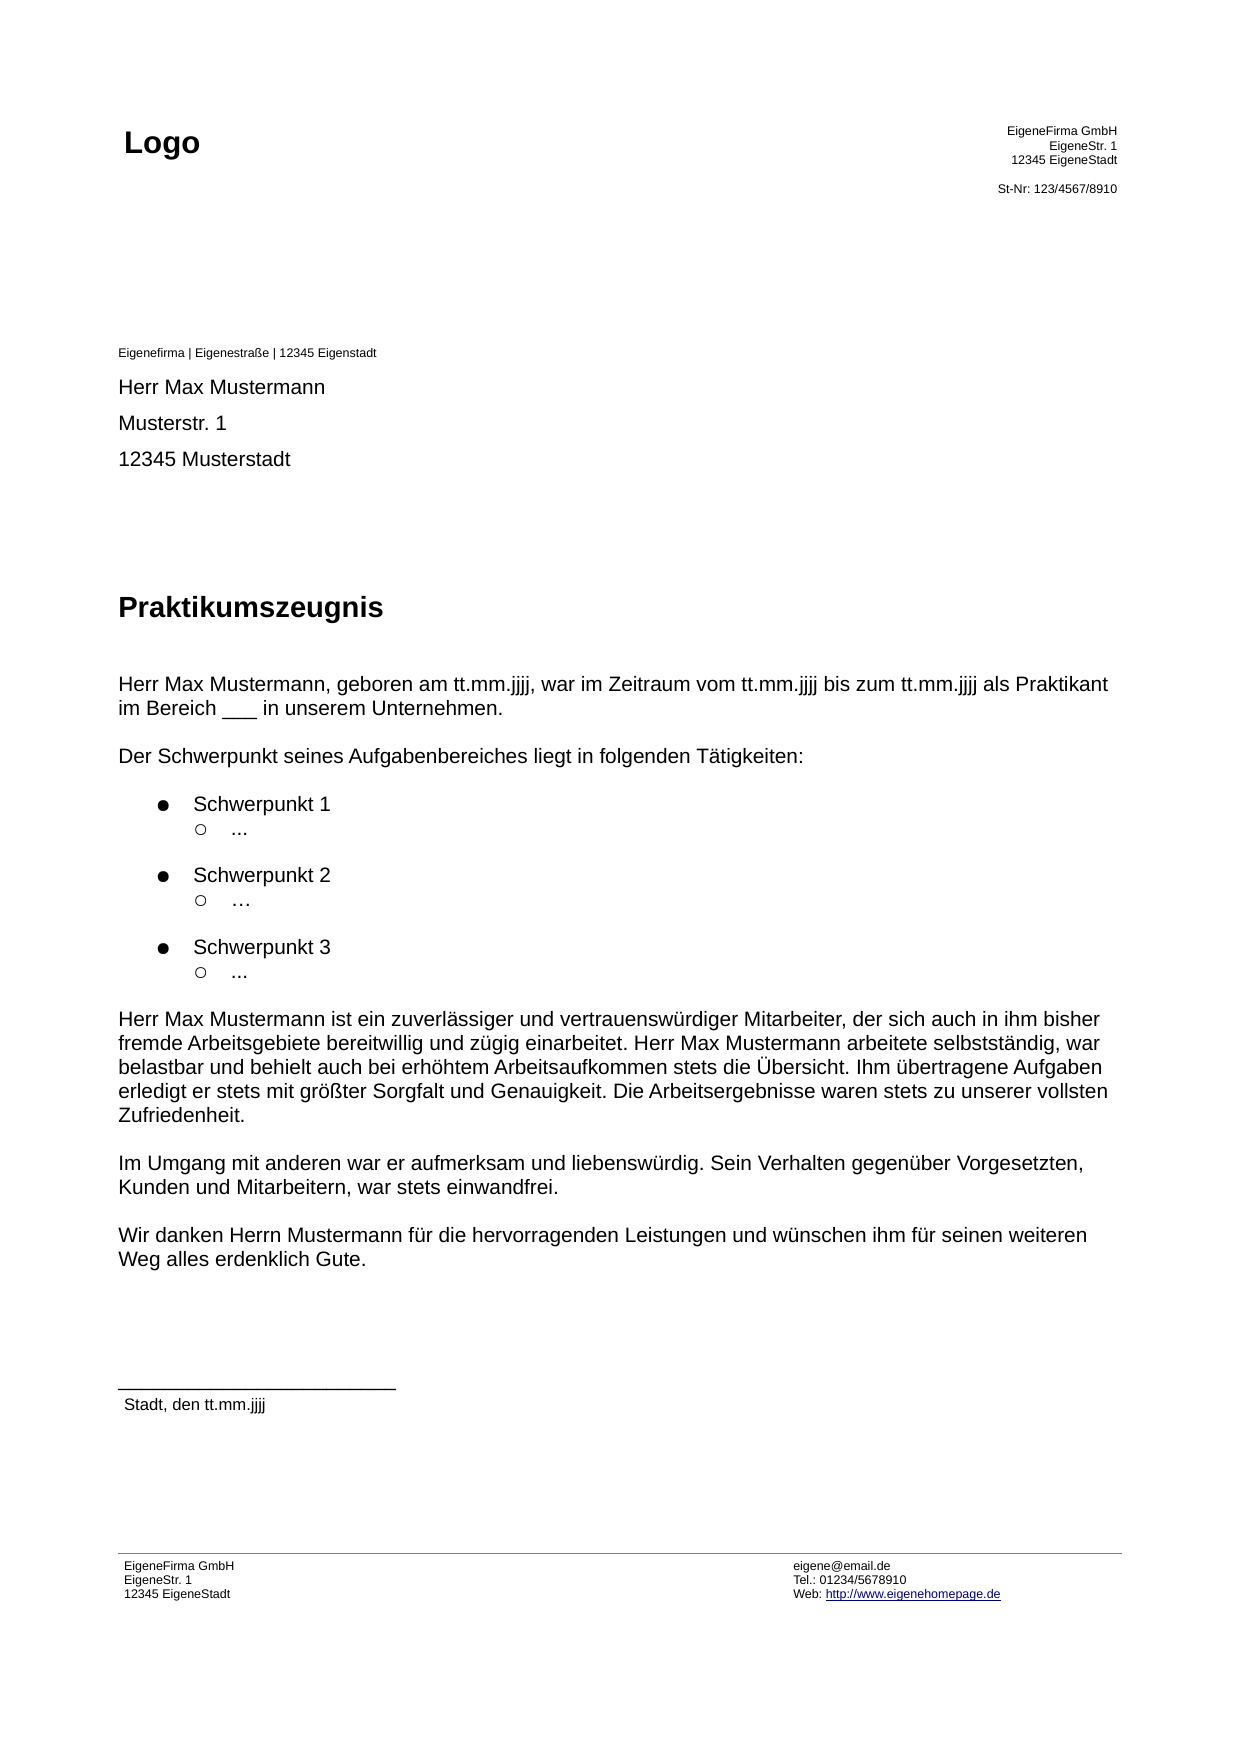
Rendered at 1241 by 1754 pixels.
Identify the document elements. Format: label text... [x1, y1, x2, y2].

text Der Schwerpunkt seines Aufgabenbereiches liegt in folgenden Tätigkeiten: [118, 743, 1122, 767]
list Schwerpunkt 3 [156, 935, 1122, 959]
list Schwerpunkt 2 [156, 863, 1122, 887]
text Eigenefirma | Eigenestraße | 12345 Eigenstadt [118, 346, 1122, 360]
list ... [193, 815, 1122, 839]
text Stadt, den tt.mm.jjjj [118, 1390, 1122, 1414]
text Herr Max Mustermann, geboren am tt.mm.jjjj, war im Zeitraum vom tt.mm.jjjj bis zum tt.mm.jjjj als Praktikant im Bereich ___ in unserem Unternehmen. [118, 672, 1122, 719]
text Herr Max Mustermann ist ein zuverlässiger und vertrauenswürdiger Mitarbeiter, der sich auch in ihm bisher fremde Arbeitsgebiete bereitwillig und zügig einarbeitet. Herr Max Mustermann arbeitete selbstständig, war belastbar und behielt auch bei erhöhtem Arbeitsaufkommen stets die Übersicht. Ihm übertragene Aufgaben erledigt er stets mit größter Sorgfalt und Genauigkeit. Die Arbeitsergebnisse waren stets zu unserer vollsten Zufriedenheit. [118, 1007, 1122, 1127]
text Im Umgang mit anderen war er aufmerksam und liebenswürdig. Sein Verhalten gegenüber Vorgesetzten, Kunden und Mitarbeitern, war stets einwandfrei. [118, 1151, 1122, 1199]
text Musterstr. 1 [118, 410, 1122, 434]
list Schwerpunkt 1 [156, 791, 1122, 815]
list ... [193, 959, 1122, 983]
text Herr Max Mustermann [118, 374, 1122, 398]
text ________________________ [118, 1366, 1122, 1390]
text Praktikumszeugnis [118, 590, 1122, 624]
text Wir danken Herrn Mustermann für die hervorragenden Leistungen und wünschen ihm für seinen weiteren Weg alles erdenklich Gute. [118, 1223, 1122, 1271]
list … [193, 887, 1122, 911]
text 12345 Musterstadt [118, 446, 1122, 470]
